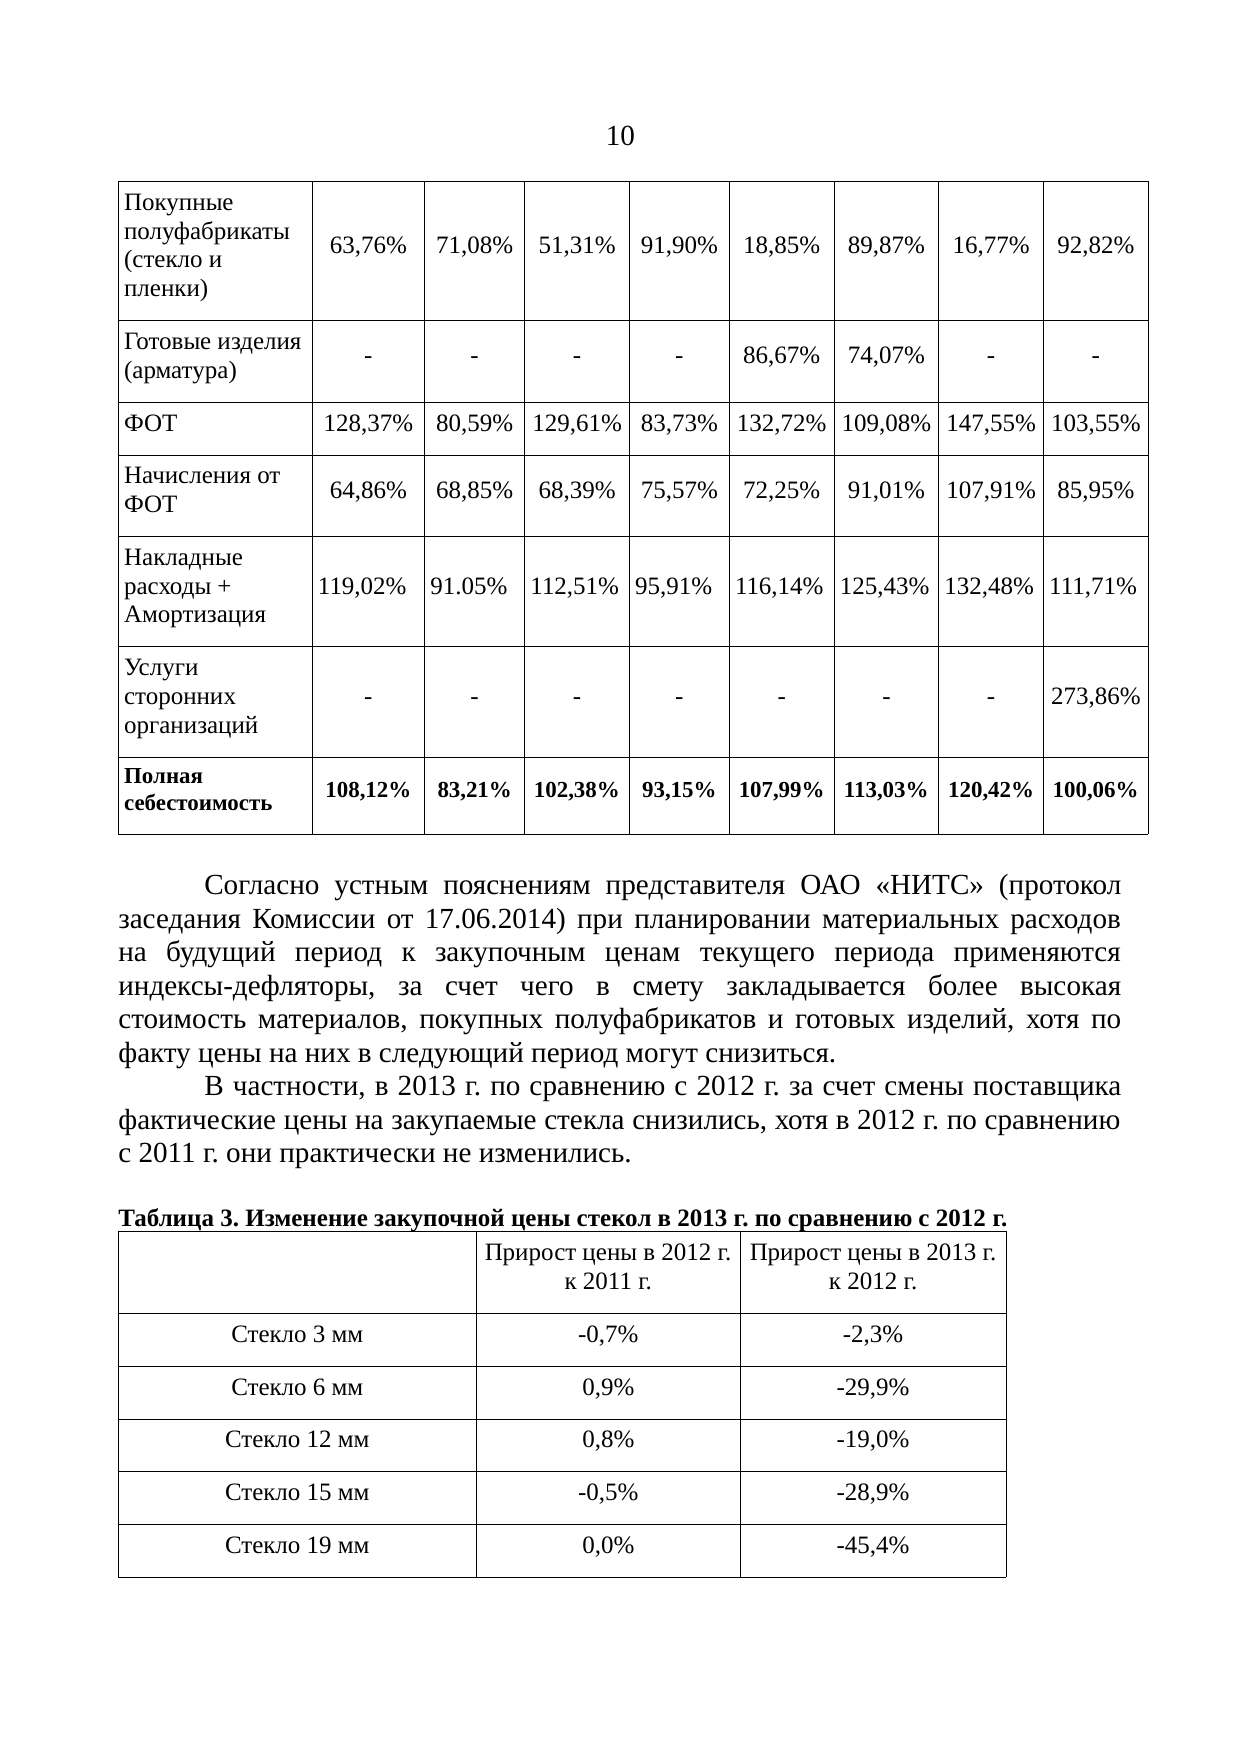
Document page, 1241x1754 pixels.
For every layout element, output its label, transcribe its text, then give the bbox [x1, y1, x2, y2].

table_cell 103,55% [1044, 403, 1148, 454]
table_header Прирост цены в 2013 г. к 2012 г. [741, 1232, 1006, 1313]
table_cell 0,8% [477, 1420, 740, 1471]
table_cell -45,4% [741, 1525, 1006, 1577]
table_cell 132,48% [939, 537, 1043, 646]
table_cell 51,31% [525, 182, 629, 320]
table_cell 91,90% [630, 182, 729, 320]
table_cell 72,25% [730, 456, 834, 536]
table_cell 129,61% [525, 403, 629, 454]
table_header Прирост цены в 2012 г. к 2011 г. [477, 1232, 740, 1313]
table_cell - [730, 647, 834, 757]
table_cell -29,9% [741, 1367, 1006, 1418]
table_cell -28,9% [741, 1472, 1006, 1524]
table_cell - [939, 321, 1043, 402]
table_cell - [313, 321, 424, 402]
table_cell - [313, 647, 424, 757]
table_cell 102,38% [525, 758, 629, 833]
table_cell 132,72% [730, 403, 834, 454]
table_cell - [425, 647, 524, 757]
table_cell Покупные полуфабрикаты (стекло и пленки) [119, 182, 312, 320]
table_cell 100,06% [1044, 758, 1148, 833]
table_cell Полная себестоимость [119, 758, 312, 833]
table_cell Стекло 19 мм [119, 1525, 476, 1577]
table_cell 64,86% [313, 456, 424, 536]
table_cell 91,01% [835, 456, 938, 536]
table_cell 107,99% [730, 758, 834, 833]
table_cell Стекло 15 мм [119, 1472, 476, 1524]
text Согласно устным пояснениям представителя ОАО «НИТС» (протокол заседания Комиссии от 17.06.2014) при планировании материальных расходов на будущий период к закупочным ценам текущего периода применяются индексы-дефляторы, за счет чего в смету закладывается более высокая стоимость материалов, покупных полуфабрикатов и готовых изделий, хотя по факту цены на них в следующий период могут снизиться. [118, 867, 1122, 1068]
table_cell 0,9% [477, 1367, 740, 1418]
table_cell Услуги сторонних организаций [119, 647, 312, 757]
table_cell 107,91% [939, 456, 1043, 536]
table_cell - [630, 647, 729, 757]
table_cell 113,03% [835, 758, 938, 833]
table_cell 125,43% [835, 537, 938, 646]
table_cell Накладные расходы + Амортизация [119, 537, 312, 646]
table_cell Стекло 3 мм [119, 1314, 476, 1366]
table_cell 16,77% [939, 182, 1043, 320]
table_cell - [525, 321, 629, 402]
table_cell - [1044, 321, 1148, 402]
table_cell 116,14% [730, 537, 834, 646]
table_cell -19,0% [741, 1420, 1006, 1471]
table_cell -2,3% [741, 1314, 1006, 1366]
table_cell 85,95% [1044, 456, 1148, 536]
table_cell -0,5% [477, 1472, 740, 1524]
table_cell 18,85% [730, 182, 834, 320]
table_cell 74,07% [835, 321, 938, 402]
table_cell 63,76% [313, 182, 424, 320]
table_cell Стекло 6 мм [119, 1367, 476, 1418]
table_cell 68,85% [425, 456, 524, 536]
table_cell Начисления от ФОТ [119, 456, 312, 536]
table_cell Готовые изделия (арматура) [119, 321, 312, 402]
table_cell 120,42% [939, 758, 1043, 833]
table_cell 273,86% [1044, 647, 1148, 757]
text В частности, в 2013 г. по сравнению с 2012 г. за счет смены поставщика фактические цены на закупаемые стекла снизились, хотя в 2012 г. по сравнению с 2011 г. они практически не изменились. [118, 1068, 1122, 1169]
table_cell 108,12% [313, 758, 424, 833]
table_cell 128,37% [313, 403, 424, 454]
table_cell Стекло 12 мм [119, 1420, 476, 1471]
table_cell 86,67% [730, 321, 834, 402]
table_cell - [939, 647, 1043, 757]
table_cell - [425, 321, 524, 402]
text Таблица 3. Изменение закупочной цены стекол в 2013 г. по сравнению с 2012 г. [118, 1203, 1122, 1231]
table_cell -0,7% [477, 1314, 740, 1366]
table_cell 91,05% [425, 537, 524, 646]
table_cell - [630, 321, 729, 402]
table_cell 92,82% [1044, 182, 1148, 320]
table_cell 89,87% [835, 182, 938, 320]
table_cell 0,0% [477, 1525, 740, 1577]
table_cell 80,59% [425, 403, 524, 454]
table_header [119, 1232, 476, 1313]
table_cell - [835, 647, 938, 757]
table_cell ФОТ [119, 403, 312, 454]
table_cell 68,39% [525, 456, 629, 536]
table_cell 147,55% [939, 403, 1043, 454]
table_cell 83,21% [425, 758, 524, 833]
table_cell 75,57% [630, 456, 729, 536]
table_cell 109,08% [835, 403, 938, 454]
table_cell 112,51% [525, 537, 629, 646]
table_cell 119,02% [313, 537, 424, 646]
table_cell 83,73% [630, 403, 729, 454]
table_cell - [525, 647, 629, 757]
table_cell 93,15% [630, 758, 729, 833]
table_cell 95,91% [630, 537, 729, 646]
table_cell 71,08% [425, 182, 524, 320]
table_cell 111,71% [1044, 537, 1148, 646]
